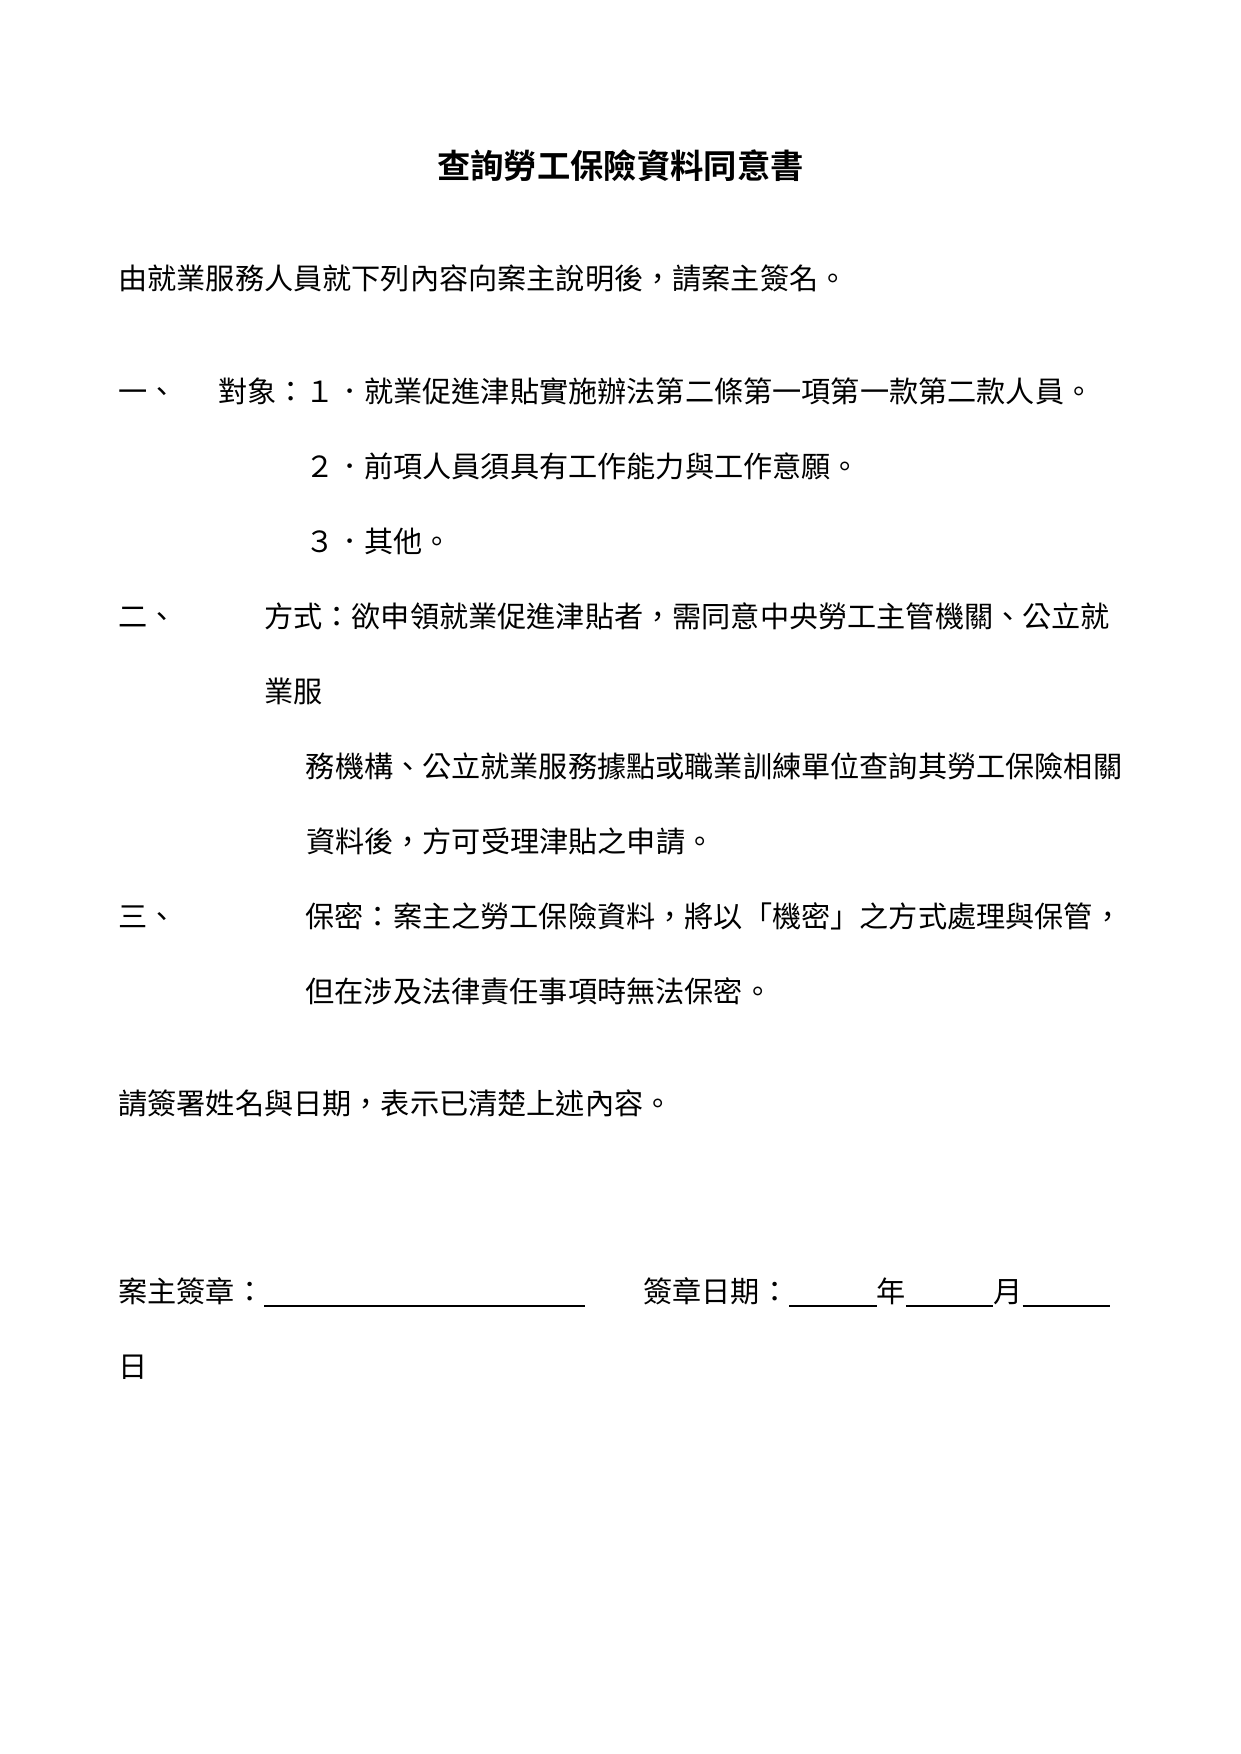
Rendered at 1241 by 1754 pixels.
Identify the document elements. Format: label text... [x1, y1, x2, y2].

text ２．前項人員須具有工作能力與工作意願。 [305, 427, 1122, 502]
list 保密：案主之勞工保險資料，將以「機密」之方式處理與保管，但在涉及法律責任事項時無法保密。 [118, 877, 1122, 1027]
list 方式：欲申領就業促進津貼者，需同意中央勞工主管機關、公立就業服 [118, 577, 1122, 727]
text ３．其他。 [305, 502, 1122, 577]
text 請簽署姓名與日期，表示已清楚上述內容。 [118, 1064, 1122, 1139]
list 對象：１．就業促進津貼實施辦法第二條第一項第一款第二款人員。 [118, 352, 1122, 427]
text 務機構、公立就業服務據點或職業訓練單位查詢其勞工保險相關資料後，方可受理津貼之申請。 [306, 727, 1122, 877]
text 由就業服務人員就下列內容向案主說明後，請案主簽名。 [118, 239, 1122, 314]
text 案主簽章： 簽章日期： 年 月 日 [118, 1252, 1122, 1402]
text 查詢勞工保險資料同意書 [118, 127, 1122, 202]
